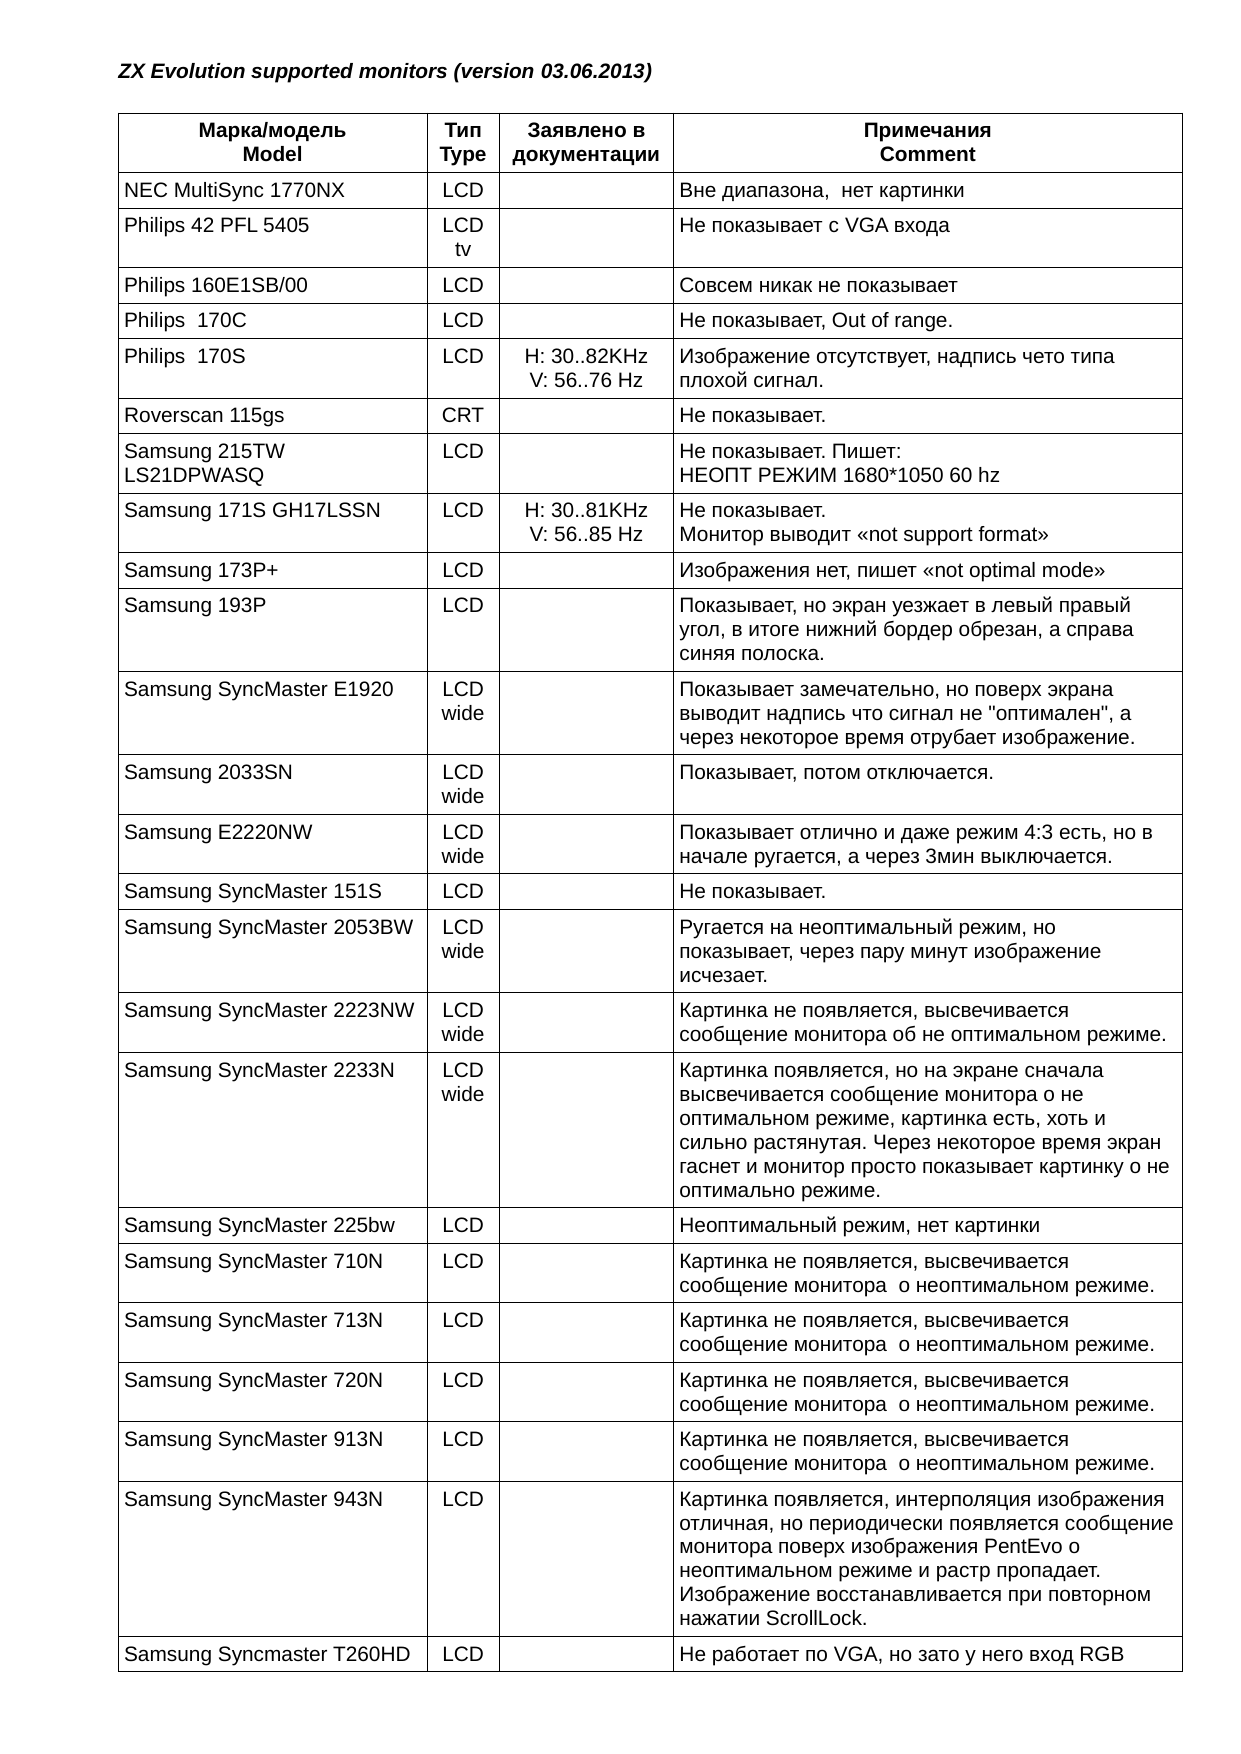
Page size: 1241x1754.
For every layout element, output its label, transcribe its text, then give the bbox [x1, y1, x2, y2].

table_cell [500, 1482, 673, 1636]
table_cell Samsung SyncMaster 943N [119, 1482, 427, 1636]
table_cell Картинка не появляется, высвечивается сообщение монитора о неоптимальном режиме. [674, 1422, 1182, 1481]
table_cell [500, 399, 673, 433]
table_cell [500, 1208, 673, 1243]
table_cell Samsung 193P [119, 589, 427, 671]
table_cell Philips 42 PFL 5405 [119, 209, 427, 267]
table_cell LCD [428, 339, 499, 397]
table_cell [500, 173, 673, 207]
table_cell [500, 815, 673, 873]
table_cell LCD [428, 173, 499, 207]
table_cell LCD wide [428, 1053, 499, 1207]
table_cell Показывает замечательно, но поверх экрана выводит надпись что сигнал не "оптимален", а через некоторое время отрубает изображение. [674, 672, 1182, 754]
table_cell Samsung 215TW LS21DPWASQ [119, 434, 427, 492]
table_cell [500, 1637, 673, 1671]
table_cell Samsung 171S GH17LSSN [119, 494, 427, 552]
table_cell Philips 170C [119, 304, 427, 338]
table_header Заявлено в документации [500, 114, 673, 172]
table_cell LCD [428, 1482, 499, 1636]
table_cell LCD [428, 304, 499, 338]
table_cell [500, 589, 673, 671]
table_cell Samsung SyncMaster 2053BW [119, 910, 427, 992]
table_cell Картинка не появляется, высвечивается сообщение монитора о неоптимальном режиме. [674, 1363, 1182, 1421]
table_cell Philips 160E1SB/00 [119, 268, 427, 302]
table_cell Cовсем никак не показывает [674, 268, 1182, 302]
table_cell H: 30..81KHz V: 56..85 Hz [500, 494, 673, 552]
table_cell Samsung SyncMaster 913N [119, 1422, 427, 1481]
table_cell [500, 874, 673, 909]
table_cell LCD [428, 553, 499, 587]
table_cell [500, 304, 673, 338]
table_cell CRT [428, 399, 499, 433]
table_cell Вне диапазона, нет картинки [674, 173, 1182, 207]
table_cell Не показывает. [674, 399, 1182, 433]
table_cell Не показывает с VGA входа [674, 209, 1182, 267]
table_cell Не показывает. [674, 874, 1182, 909]
table_cell Не показывает. Монитор выводит «not support format» [674, 494, 1182, 552]
table_cell Samsung 2033SN [119, 755, 427, 814]
table_header Примечания Comment [674, 114, 1182, 172]
table_cell Не показывает. Пишет: НЕОПТ РЕЖИМ 1680*1050 60 hz [674, 434, 1182, 492]
table_cell Samsung Syncmaster T260HD [119, 1637, 427, 1671]
table_cell LCD [428, 1637, 499, 1671]
table_cell Samsung SyncMaster 710N [119, 1244, 427, 1302]
table_cell [500, 910, 673, 992]
table_cell Samsung SyncMaster 713N [119, 1303, 427, 1362]
table_cell LCD wide [428, 993, 499, 1052]
table_cell [500, 1422, 673, 1481]
table_cell Картинка не появляется, высвечивается сообщение монитора о неоптимальном режиме. [674, 1303, 1182, 1362]
table_cell Показывает, но экран уезжает в левый правый угол, в итоге нижний бордер обрезан, а справа синяя полоска. [674, 589, 1182, 671]
table_cell Не работает по VGA, но зато у него вход RGB [674, 1637, 1182, 1671]
table_cell Samsung SyncMaster 2233N [119, 1053, 427, 1207]
table_cell Неоптимальный режим, нет картинки [674, 1208, 1182, 1243]
table_cell [500, 1244, 673, 1302]
table_cell Samsung SyncMaster 720N [119, 1363, 427, 1421]
table_cell LCD wide [428, 672, 499, 754]
table_cell [500, 434, 673, 492]
table_header Марка/модель Model [119, 114, 427, 172]
table_cell Samsung 173P+ [119, 553, 427, 587]
table_cell [500, 1053, 673, 1207]
table_cell Картинка не появляется, высвечивается сообщение монитора о неоптимальном режиме. [674, 1244, 1182, 1302]
table_cell [500, 993, 673, 1052]
table_cell [500, 672, 673, 754]
table_cell Изображения нет, пишет «not optimal mode» [674, 553, 1182, 587]
table_cell Roverscan 115gs [119, 399, 427, 433]
table_header Тип Type [428, 114, 499, 172]
table_cell [500, 755, 673, 814]
table_cell NEC MultiSync 1770NX [119, 173, 427, 207]
table_cell Samsung SyncMaster 2223NW [119, 993, 427, 1052]
table_cell LCD [428, 874, 499, 909]
table_cell Показывает, потом отключается. [674, 755, 1182, 814]
table_cell Ругается на неоптимальный режим, но показывает, через пару минут изображение исчезает. [674, 910, 1182, 992]
table_cell LCD [428, 268, 499, 302]
table_cell LCD wide [428, 815, 499, 873]
table_cell LCD [428, 1244, 499, 1302]
table_cell Samsung SyncMaster E1920 [119, 672, 427, 754]
table_cell [500, 1303, 673, 1362]
table_cell [500, 268, 673, 302]
table_cell Philips 170S [119, 339, 427, 397]
table_cell Изображение отсутствует, надпись чето типа плохой сигнал. [674, 339, 1182, 397]
table_cell LCD [428, 434, 499, 492]
table_cell Samsung SyncMaster 225bw [119, 1208, 427, 1243]
table_cell Samsung SyncMaster 151S [119, 874, 427, 909]
table_cell Картинка появляется, но на экране сначала высвечивается сообщение монитора о не оптимальном режиме, картинка есть, хоть и сильно растянутая. Через некоторое время экран гаснет и монитор просто показывает картинку о не оптимально режиме. [674, 1053, 1182, 1207]
table_cell [500, 209, 673, 267]
table_cell LCD [428, 1363, 499, 1421]
table_cell [500, 1363, 673, 1421]
table_cell LCD wide [428, 910, 499, 992]
table_cell LCD [428, 494, 499, 552]
table_cell Не показывает, Out of range. [674, 304, 1182, 338]
table_cell LCD [428, 1208, 499, 1243]
table_cell LCD [428, 1422, 499, 1481]
table_cell LCD tv [428, 209, 499, 267]
table_cell H: 30..82KHz V: 56..76 Hz [500, 339, 673, 397]
table_cell Картинка появляется, интерполяция изображения отличная, но периодически появляется сообщение монитора поверх изображения PentEvo о неоптимальном режиме и растр пропадает. Изображение восстанавливается при повторном нажатии ScrollLock. [674, 1482, 1182, 1636]
table_cell LCD [428, 589, 499, 671]
table_cell Показывает отлично и даже режим 4:3 есть, но в начале ругается, а через 3мин выключается. [674, 815, 1182, 873]
table_cell LCD wide [428, 755, 499, 814]
table_cell LCD [428, 1303, 499, 1362]
table_cell Samsung E2220NW [119, 815, 427, 873]
table_cell Картинка не появляется, высвечивается сообщение монитора об не оптимальном режиме. [674, 993, 1182, 1052]
table_cell [500, 553, 673, 587]
